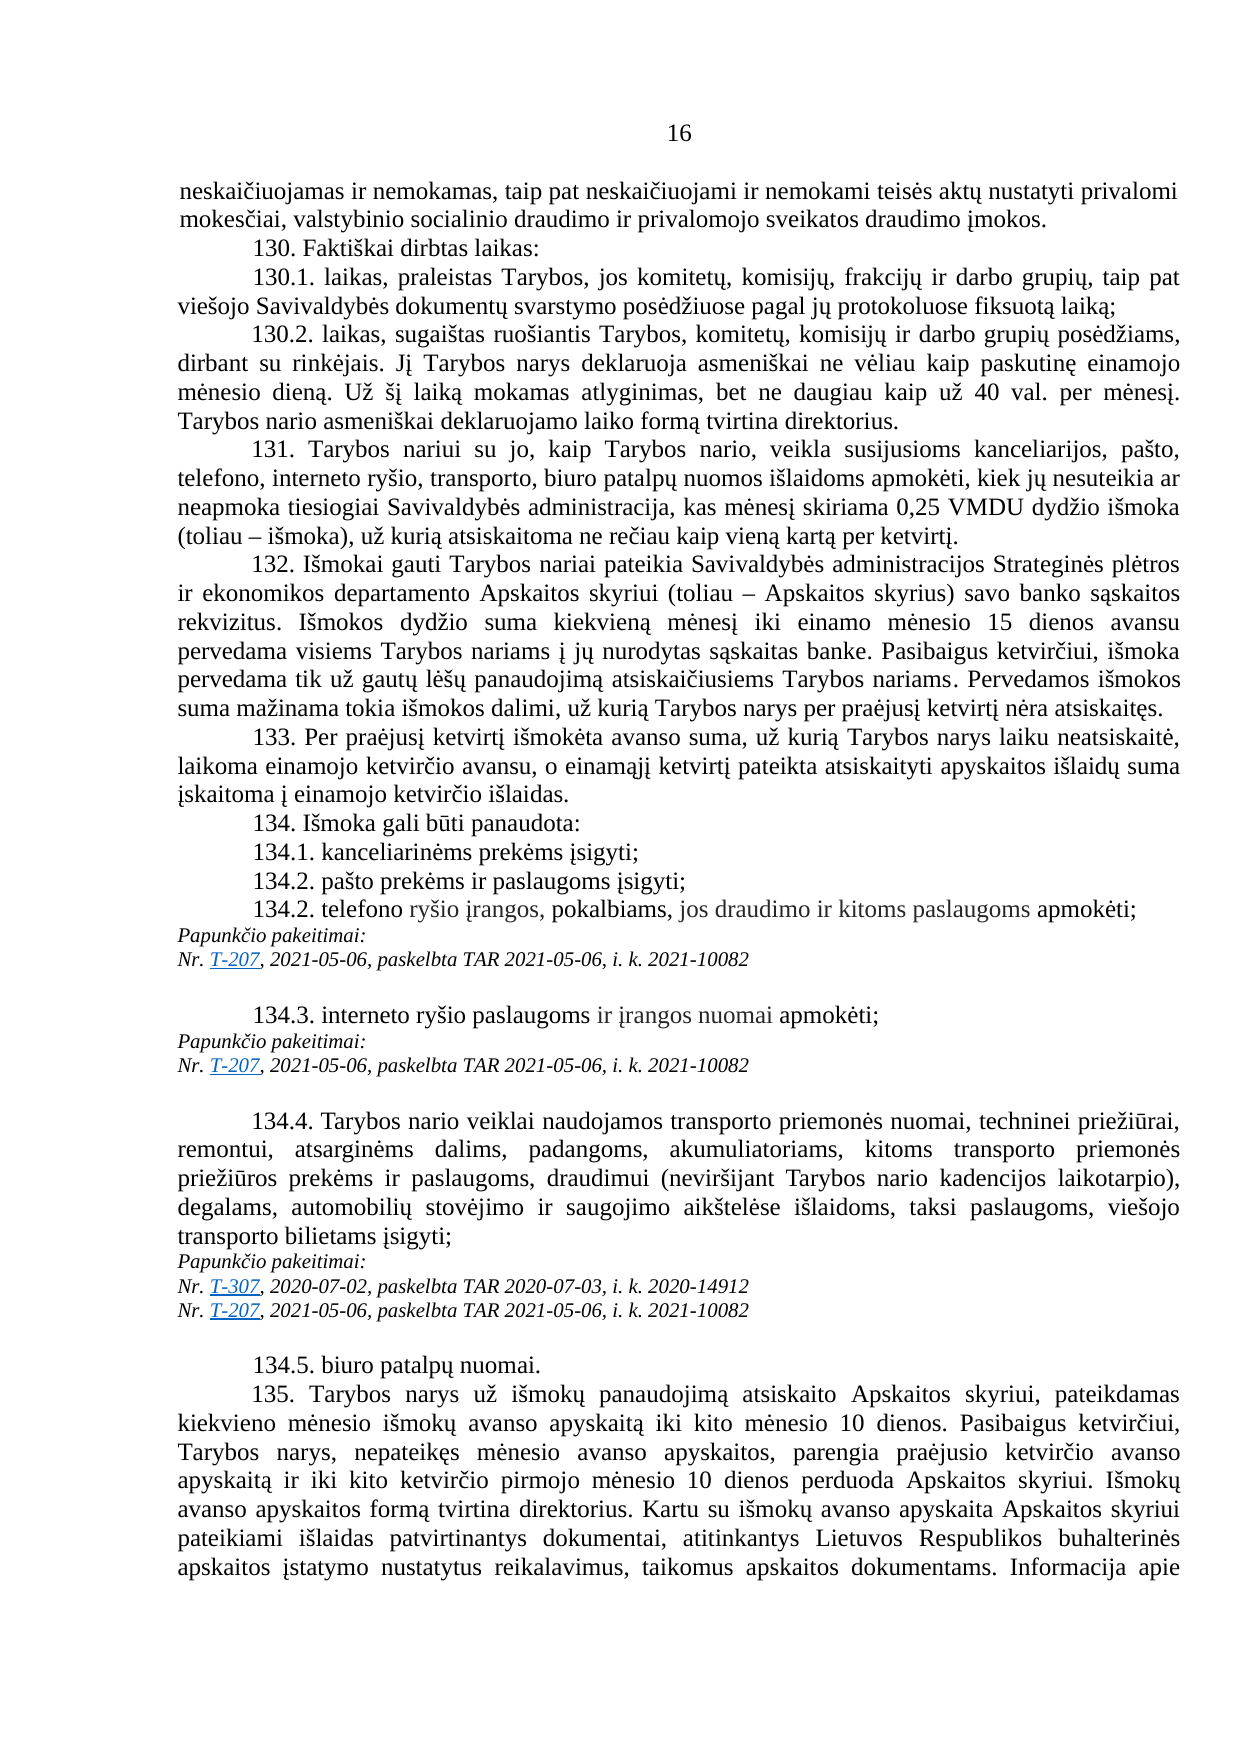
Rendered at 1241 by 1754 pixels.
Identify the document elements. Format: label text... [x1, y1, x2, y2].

text 134.1. kanceliarinėms prekėms įsigyti; [177, 837, 1181, 866]
text 130.2. laikas, sugaištas ruošiantis Tarybos, komitetų, komisijų ir darbo grupių posėdžiams, dirbant su rinkėjais. Jį Tarybos narys deklaruoja asmeniškai ne vėliau kaip paskutinę einamojo mėnesio dieną. Už šį laiką mokamas atlyginimas, bet ne daugiau kaip už 40 val. per mėnesį. Tarybos nario asmeniškai deklaruojamo laiko formą tvirtina direktorius. [177, 319, 1181, 434]
text 134.4. Tarybos nario veiklai naudojamos transporto priemonės nuomai, techninei priežiūrai, remontui, atsarginėms dalims, padangoms, akumuliatoriams, kitoms transporto priemonės priežiūros prekėms ir paslaugoms, draudimui (neviršijant Tarybos nario kadencijos laikotarpio), degalams, automobilių stovėjimo ir saugojimo aikštelėse išlaidoms, taksi paslaugoms, viešojo transporto bilietams įsigyti; [177, 1106, 1181, 1249]
text 134.3. interneto ryšio paslaugoms ir įrangos nuomai apmokėti; [177, 1000, 1181, 1029]
text Nr. T-307, 2020-07-02, paskelbta TAR 2020-07-03, i. k. 2020-14912 [177, 1273, 1181, 1298]
text Papunkčio pakeitimai: [177, 1249, 1181, 1273]
text 134.5. biuro patalpų nuomai. [177, 1350, 1181, 1379]
text 134.2. pašto prekėms ir paslaugoms įsigyti; [177, 866, 1181, 894]
text 134.2. telefono ryšio įrangos, pokalbiams, jos draudimo ir kitoms paslaugoms apmokėti; [177, 894, 1181, 923]
text Papunkčio pakeitimai: [177, 1029, 1181, 1053]
text Papunkčio pakeitimai: [177, 923, 1181, 947]
text 132. Išmokai gauti Tarybos nariai pateikia Savivaldybės administracijos Strateginės plėtros ir ekonomikos departamento Apskaitos skyriui (toliau – Apskaitos skyrius) savo banko sąskaitos rekvizitus. Išmokos dydžio suma kiekvieną mėnesį iki einamo mėnesio 15 dienos avansu pervedama visiems Tarybos nariams į jų nurodytas sąskaitas banke. Pasibaigus ketvirčiui, išmoka pervedama tik už gautų lėšų panaudojimą atsiskaičiusiems Tarybos nariams. Pervedamos išmokos suma mažinama tokia išmokos dalimi, už kurią Tarybos narys per praėjusį ketvirtį nėra atsiskaitęs. [177, 549, 1181, 722]
text Nr. T-207, 2021-05-06, paskelbta TAR 2021-05-06, i. k. 2021-10082 [177, 947, 1181, 971]
text neskaičiuojamas ir nemokamas, taip pat neskaičiuojami ir nemokami teisės aktų nustatyti privalomi mokesčiai, valstybinio socialinio draudimo ir privalomojo sveikatos draudimo įmokos. [179, 176, 1179, 233]
text 130. Faktiškai dirbtas laikas: [177, 233, 1181, 262]
text 131. Tarybos nariui su jo, kaip Tarybos nario, veikla susijusioms kanceliarijos, pašto, telefono, interneto ryšio, transporto, biuro patalpų nuomos išlaidoms apmokėti, kiek jų nesuteikia ar neapmoka tiesiogiai Savivaldybės administracija, kas mėnesį skiriama 0,25 VMDU dydžio išmoka (toliau – išmoka), už kurią atsiskaitoma ne rečiau kaip vieną kartą per ketvirtį. [177, 434, 1181, 549]
text Nr. T-207, 2021-05-06, paskelbta TAR 2021-05-06, i. k. 2021-10082 [177, 1298, 1181, 1322]
text Nr. T-207, 2021-05-06, paskelbta TAR 2021-05-06, i. k. 2021-10082 [177, 1053, 1181, 1077]
text 133. Per praėjusį ketvirtį išmokėta avanso suma, už kurią Tarybos narys laiku neatsiskaitė, laikoma einamojo ketvirčio avansu, o einamąjį ketvirtį pateikta atsiskaityti apyskaitos išlaidų suma įskaitoma į einamojo ketvirčio išlaidas. [177, 722, 1181, 808]
text 135. Tarybos narys už išmokų panaudojimą atsiskaito Apskaitos skyriui, pateikdamas kiekvieno mėnesio išmokų avanso apyskaitą iki kito mėnesio 10 dienos. Pasibaigus ketvirčiui, Tarybos narys, nepateikęs mėnesio avanso apyskaitos, parengia praėjusio ketvirčio avanso apyskaitą ir iki kito ketvirčio pirmojo mėnesio 10 dienos perduoda Apskaitos skyriui. Išmokų avanso apyskaitos formą tvirtina direktorius. Kartu su išmokų avanso apyskaita Apskaitos skyriui pateikiami išlaidas patvirtinantys dokumentai, atitinkantys Lietuvos Respublikos buhalterinės apskaitos įstatymo nustatytus reikalavimus, taikomus apskaitos dokumentams. Informacija apie [177, 1379, 1181, 1580]
text 134. Išmoka gali būti panaudota: [177, 808, 1181, 837]
text 130.1. laikas, praleistas Tarybos, jos komitetų, komisijų, frakcijų ir darbo grupių, taip pat viešojo Savivaldybės dokumentų svarstymo posėdžiuose pagal jų protokoluose fiksuotą laiką; [177, 262, 1181, 319]
